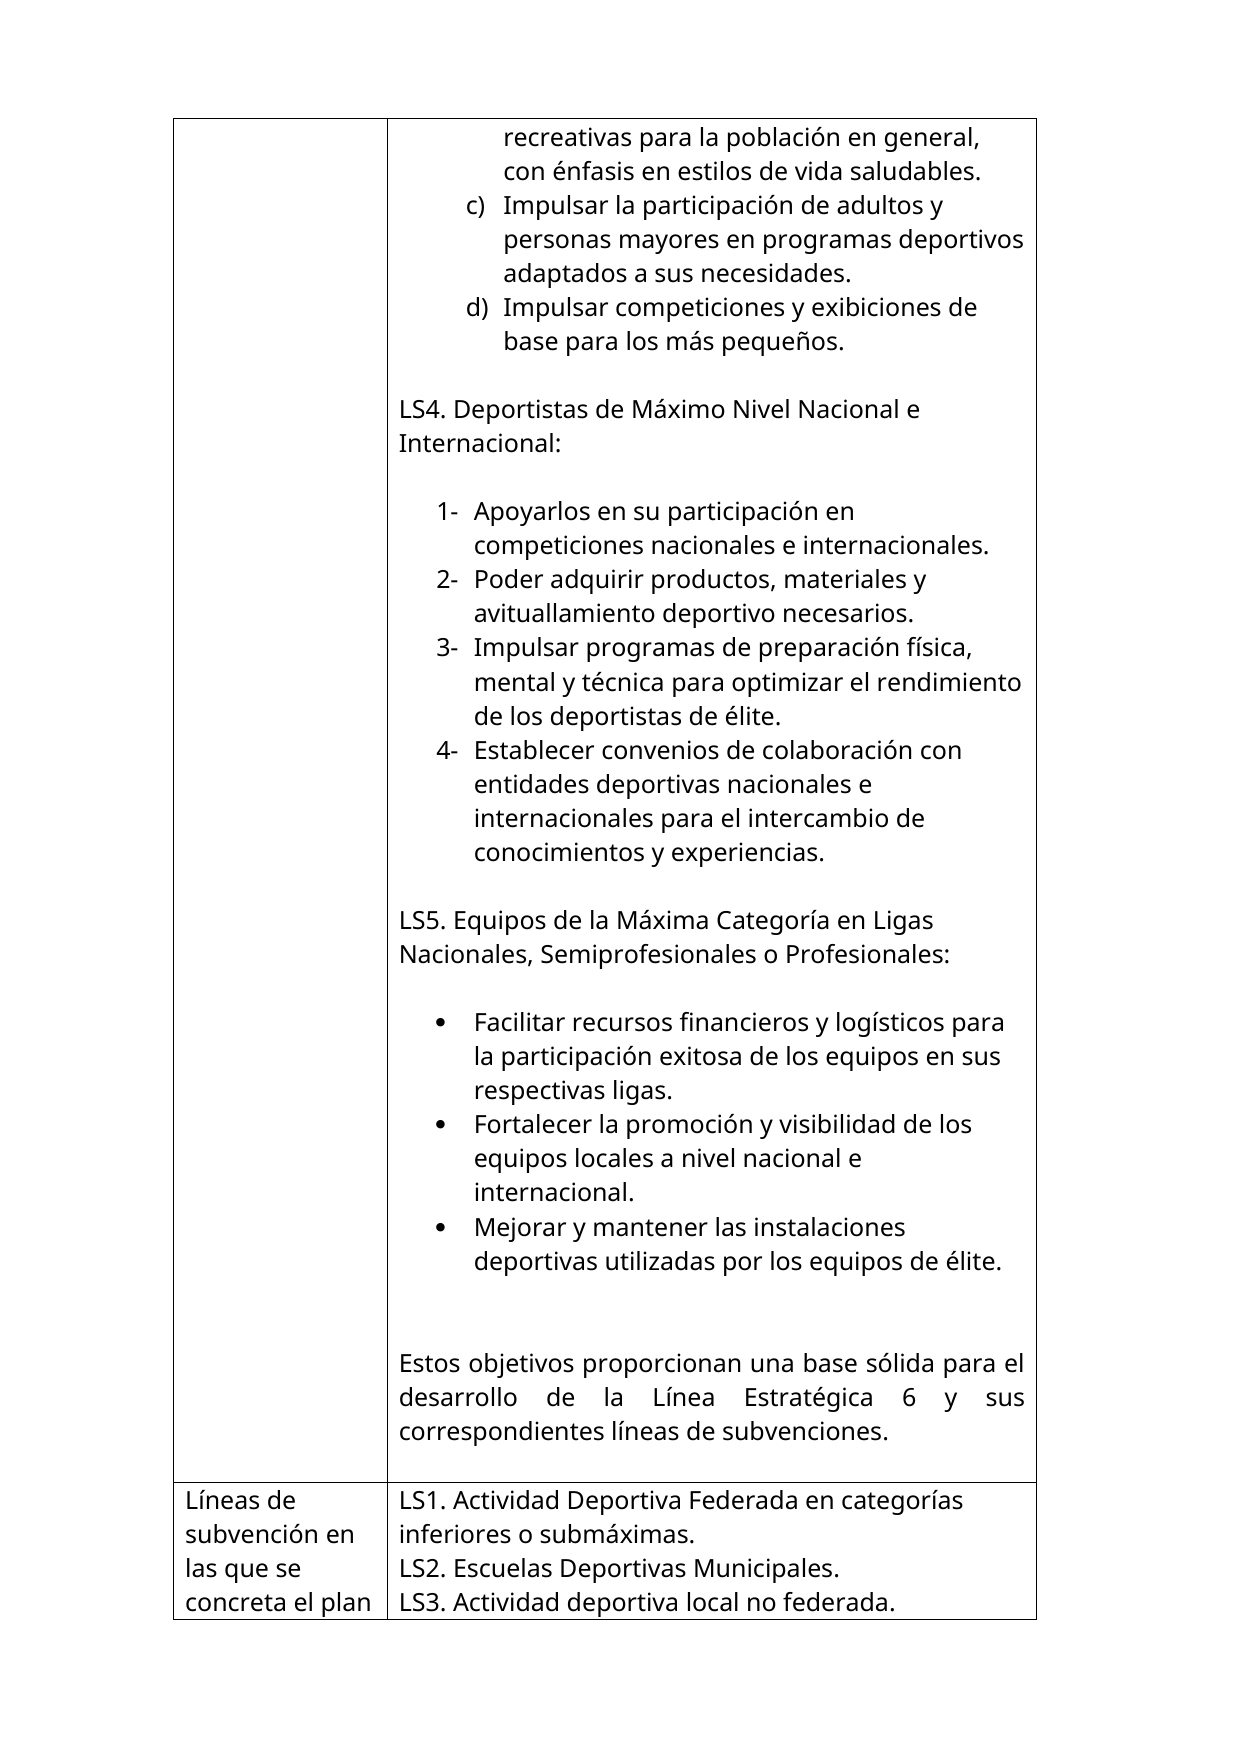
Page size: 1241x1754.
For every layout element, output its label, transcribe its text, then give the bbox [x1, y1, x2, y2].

table_cell [174, 119, 387, 1482]
table_cell recreativas para la población en general, con énfasis en estilos de vida saludables. Impulsar la participación de adultos y personas mayores en programas deportivos adaptados a sus necesidades. Impulsar competiciones y exibiciones de base para los más pequeños. LS4. Deportistas de Máximo Nivel Nacional e Internacional: Apoyarlos en su participación en competiciones nacionales e internacionales. Poder adquirir productos, materiales y avituallamiento deportivo necesarios. Impulsar programas de preparación física, mental y técnica para optimizar el rendimiento de los deportistas de élite. Establecer convenios de colaboración con entidades deportivas nacionales e internacionales para el intercambio de conocimientos y experiencias. LS5. Equipos de la Máxima Categoría en Ligas Nacionales, Semiprofesionales o Profesionales: Facilitar recursos financieros y logísticos para la participación exitosa de los equipos en sus respectivas ligas. Fortalecer la promoción y visibilidad de los equipos locales a nivel nacional e internacional. Mejorar y mantener las instalaciones deportivas utilizadas por los equipos de élite. Estos objetivos proporcionan una base sólida para el desarrollo de la Línea Estratégica 6 y sus correspondientes líneas de subvenciones. [388, 119, 1036, 1482]
table_cell LS1. Actividad Deportiva Federada en categorías inferiores o submáximas. LS2. Escuelas Deportivas Municipales. LS3. Actividad deportiva local no federada. [388, 1483, 1036, 1619]
table_cell Líneas de subvención en las que se concreta el plan [174, 1483, 387, 1619]
